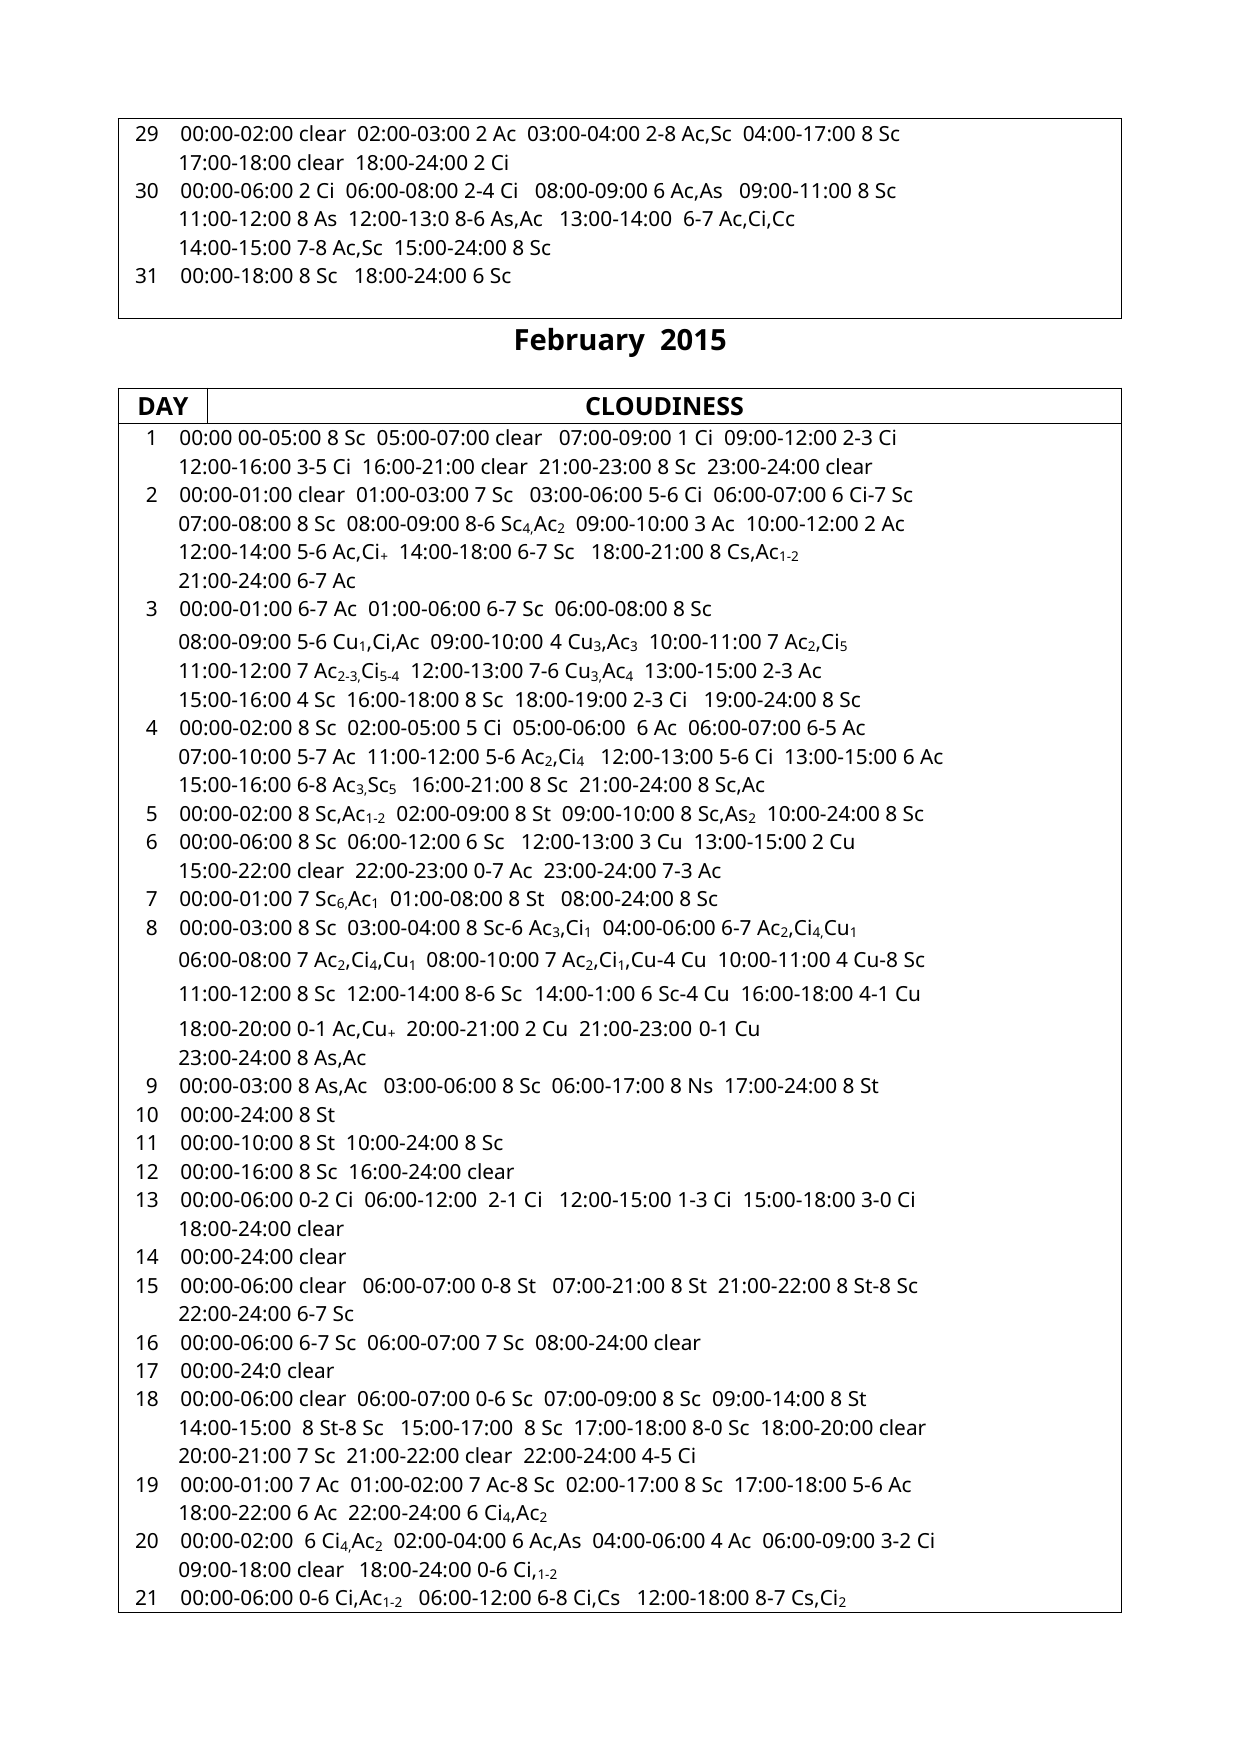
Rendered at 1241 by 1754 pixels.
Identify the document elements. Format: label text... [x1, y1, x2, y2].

table_cell 1 00:00 00-05:00 8 Sc 05:00-07:00 clear 07:00-09:00 1 Ci 09:00-12:00 2-3 Ci 12:00-16:00 3-5 Ci 16:00-21:00 clear 21:00-23:00 8 Sc 23:00-24:00 clear 2 00:00-01:00 clear 01:00-03:00 7 Sc 03:00-06:00 5-6 Ci 06:00-07:00 6 Ci-7 Sc 07:00-08:00 8 Sc 08:00-09:00 8-6 Sc4,Ac2 09:00-10:00 3 Ac 10:00-12:00 2 Ac 12:00-14:00 5-6 Ac,Ci+ 14:00-18:00 6-7 Sc 18:00-21:00 8 Cs,Ac1-2 21:00-24:00 6-7 Ac 3 00:00-01:00 6-7 Ac 01:00-06:00 6-7 Sc 06:00-08:00 8 Sc 08:00-09:00 5-6 Cu1,Ci,Ac 09:00-10:00 4 Cu3,Ac3 10:00-11:00 7 Ac2,Ci5 11:00-12:00 7 Ac2-3,Ci5-4 12:00-13:00 7-6 Cu3,Ac4 13:00-15:00 2-3 Ac 15:00-16:00 4 Sc 16:00-18:00 8 Sc 18:00-19:00 2-3 Ci 19:00-24:00 8 Sc 4 00:00-02:00 8 Sc 02:00-05:00 5 Ci 05:00-06:00 6 Ac 06:00-07:00 6-5 Ac 07:00-10:00 5-7 Ac 11:00-12:00 5-6 Ac2,Ci4 12:00-13:00 5-6 Ci 13:00-15:00 6 Ac 15:00-16:00 6-8 Ac3,Sc5 16:00-21:00 8 Sc 21:00-24:00 8 Sc,Ac 5 00:00-02:00 8 Sc,Ac1-2 02:00-09:00 8 St 09:00-10:00 8 Sc,As2 10:00-24:00 8 Sc 6 00:00-06:00 8 Sc 06:00-12:00 6 Sc 12:00-13:00 3 Cu 13:00-15:00 2 Cu 15:00-22:00 clear 22:00-23:00 0-7 Ac 23:00-24:00 7-3 Ac 7 00:00-01:00 7 Sc6,Ac1 01:00-08:00 8 St 08:00-24:00 8 Sc 8 00:00-03:00 8 Sc 03:00-04:00 8 Sc-6 Ac3,Ci1 04:00-06:00 6-7 Ac2,Ci4,Cu1 06:00-08:00 7 Ac2,Ci4,Cu1 08:00-10:00 7 Ac2,Ci1,Cu-4 Cu 10:00-11:00 4 Cu-8 Sc 11:00-12:00 8 Sc 12:00-14:00 8-6 Sc 14:00-1:00 6 Sc-4 Cu 16:00-18:00 4-1 Cu 18:00-20:00 0-1 Ac,Cu+ 20:00-21:00 2 Cu 21:00-23:00 0-1 Cu 23:00-24:00 8 As,Ac 9 00:00-03:00 8 As,Ac 03:00-06:00 8 Sc 06:00-17:00 8 Ns 17:00-24:00 8 St 10 00:00-24:00 8 St 11 00:00-10:00 8 St 10:00-24:00 8 Sc 12 00:00-16:00 8 Sc 16:00-24:00 clear 13 00:00-06:00 0-2 Ci 06:00-12:00 2-1 Ci 12:00-15:00 1-3 Ci 15:00-18:00 3-0 Ci 18:00-24:00 clear 14 00:00-24:00 clear 15 00:00-06:00 clear 06:00-07:00 0-8 St 07:00-21:00 8 St 21:00-22:00 8 St-8 Sc 22:00-24:00 6-7 Sc 16 00:00-06:00 6-7 Sc 06:00-07:00 7 Sc 08:00-24:00 clear 17 00:00-24:0 clear 18 00:00-06:00 clear 06:00-07:00 0-6 Sc 07:00-09:00 8 Sc 09:00-14:00 8 St 14:00-15:00 8 St-8 Sc 15:00-17:00 8 Sc 17:00-18:00 8-0 Sc 18:00-20:00 clear 20:00-21:00 7 Sc 21:00-22:00 clear 22:00-24:00 4-5 Ci 19 00:00-01:00 7 Ac 01:00-02:00 7 Ac-8 Sc 02:00-17:00 8 Sc 17:00-18:00 5-6 Ac 18:00-22:00 6 Ac 22:00-24:00 6 Ci4,Ac2 20 00:00-02:00 6 Ci4,Ac2 02:00-04:00 6 Ac,As 04:00-06:00 4 Ac 06:00-09:00 3-2 Ci 09:00-18:00 clear 18:00-24:00 0-6 Ci,1-2 21 00:00-06:00 0-6 Ci,Ac1-2 06:00-12:00 6-8 Ci,Cs 12:00-18:00 8-7 Cs,Ci2 [119, 424, 1121, 1612]
text February 2015 [118, 319, 1122, 359]
table_header DAY [119, 389, 207, 422]
table_cell 29 00:00-02:00 clear 02:00-03:00 2 Ac 03:00-04:00 2-8 Ac,Sc 04:00-17:00 8 Sc 17:00-18:00 clear 18:00-24:00 2 Ci 30 00:00-06:00 2 Ci 06:00-08:00 2-4 Ci 08:00-09:00 6 Ac,As 09:00-11:00 8 Sc 11:00-12:00 8 As 12:00-13:0 8-6 As,Ac 13:00-14:00 6-7 Ac,Ci,Cc 14:00-15:00 7-8 Ac,Sc 15:00-24:00 8 Sc 31 00:00-18:00 8 Sc 18:00-24:00 6 Sc [119, 119, 1121, 318]
table_header CLOUDINESS [208, 389, 1121, 422]
